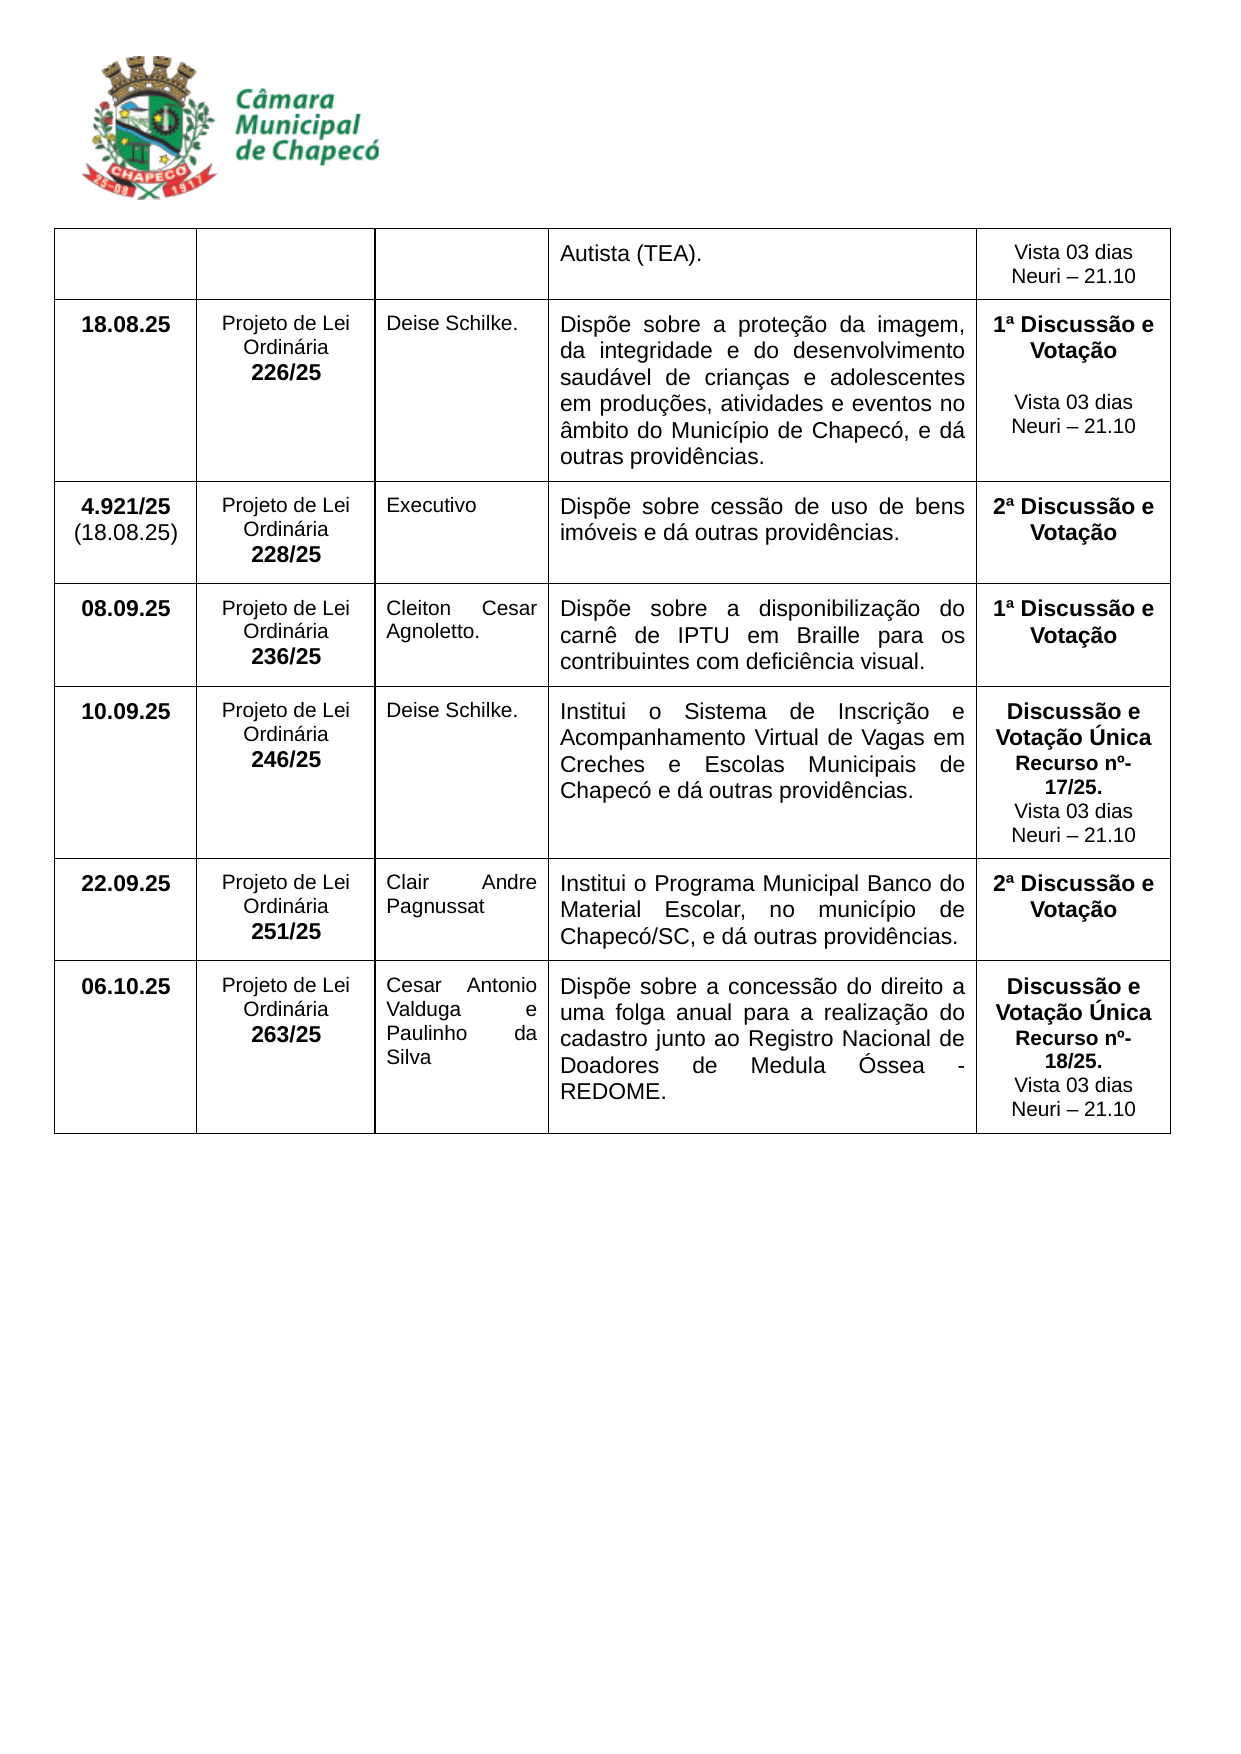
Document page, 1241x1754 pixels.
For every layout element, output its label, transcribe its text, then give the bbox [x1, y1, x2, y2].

table_cell Clair Andre Pagnussat [376, 859, 548, 960]
table_cell Projeto de Lei Ordinária 251/25 [197, 859, 374, 960]
picture [81, 56, 379, 200]
table_cell Dispõe sobre cessão de uso de bens imóveis e dá outras providências. [549, 482, 976, 583]
table_cell Cesar Antonio Valduga e Paulinho da Silva [376, 961, 548, 1132]
table_cell 22.09.25 [55, 859, 196, 960]
table_cell Projeto de Lei Ordinária 263/25 [197, 961, 374, 1132]
table_cell Autista (TEA). [549, 229, 976, 299]
table_cell Projeto de Lei Ordinária 226/25 [197, 300, 374, 481]
table_cell Deise Schilke. [376, 300, 548, 481]
table_cell Cleiton Cesar Agnoletto. [376, 584, 548, 686]
table_cell 2ª Discussão e Votação [977, 482, 1170, 583]
table_cell Dispõe sobre a proteção da imagem, da integridade e do desenvolvimento saudável de crianças e adolescentes em produções, atividades e eventos no âmbito do Município de Chapecó, e dá outras providências. [549, 300, 976, 481]
table_cell Executivo [376, 482, 548, 583]
table_cell Deise Schilke. [376, 687, 548, 858]
table_cell Projeto de Lei Ordinária 246/25 [197, 687, 374, 858]
table_cell 08.09.25 [55, 584, 196, 686]
table_cell Dispõe sobre a concessão do direito a uma folga anual para a realização do cadastro junto ao Registro Nacional de Doadores de Medula Óssea - REDOME. [549, 961, 976, 1132]
table_cell [55, 229, 196, 299]
table_cell 18.08.25 [55, 300, 196, 481]
table_cell 2ª Discussão e Votação [977, 859, 1170, 960]
table_cell 4.921/25 (18.08.25) [55, 482, 196, 583]
table_cell Projeto de Lei Ordinária 228/25 [197, 482, 374, 583]
table_cell [376, 229, 548, 299]
table_cell Discussão e Votação Única Recurso nº- 17/25. Vista 03 dias Neuri – 21.10 [977, 687, 1170, 858]
table_cell Institui o Sistema de Inscrição e Acompanhamento Virtual de Vagas em Creches e Escolas Municipais de Chapecó e dá outras providências. [549, 687, 976, 858]
table_cell 06.10.25 [55, 961, 196, 1132]
table_cell 1ª Discussão e Votação [977, 584, 1170, 686]
table_cell 10.09.25 [55, 687, 196, 858]
table_cell Discussão e Votação Única Recurso nº- 18/25. Vista 03 dias Neuri – 21.10 [977, 961, 1170, 1132]
table_cell Vista 03 dias Neuri – 21.10 [977, 229, 1170, 299]
table_cell [197, 229, 374, 299]
table_cell 1ª Discussão e Votação Vista 03 dias Neuri – 21.10 [977, 300, 1170, 481]
table_cell Institui o Programa Municipal Banco do Material Escolar, no município de Chapecó/SC, e dá outras providências. [549, 859, 976, 960]
table_cell Dispõe sobre a disponibilização do carnê de IPTU em Braille para os contribuintes com deficiência visual. [549, 584, 976, 686]
table_cell Projeto de Lei Ordinária 236/25 [197, 584, 374, 686]
